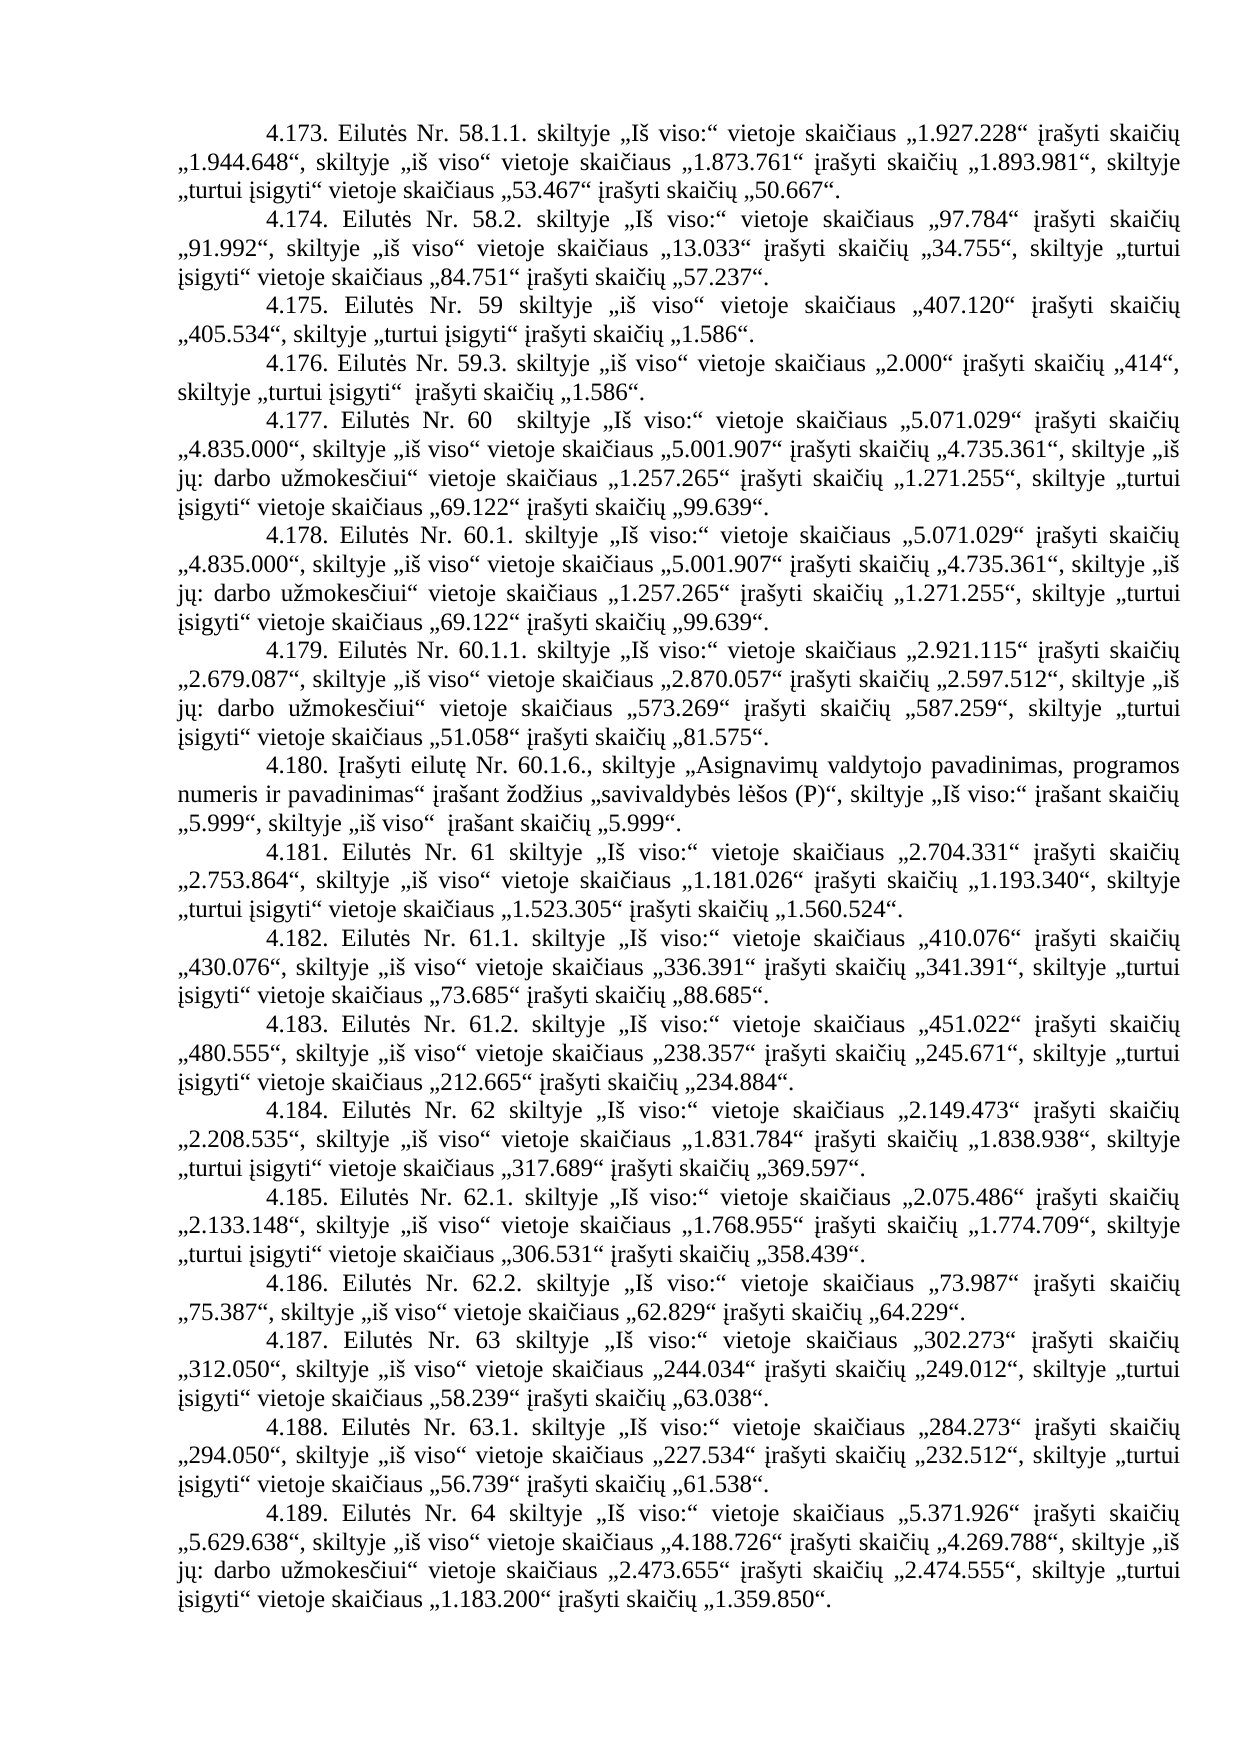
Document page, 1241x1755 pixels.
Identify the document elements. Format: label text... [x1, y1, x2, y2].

text 4.176. Eilutės Nr. 59.3. skiltyje „iš viso“ vietoje skaičiaus „2.000“ įrašyti skaičių „414“, skiltyje „turtui įsigyti“ įrašyti skaičių „1.586“. [177, 348, 1181, 406]
text 4.175. Eilutės Nr. 59 skiltyje „iš viso“ vietoje skaičiaus „407.120“ įrašyti skaičių „405.534“, skiltyje „turtui įsigyti“ įrašyti skaičių „1.586“. [177, 291, 1181, 348]
text 4.188. Eilutės Nr. 63.1. skiltyje „Iš viso:“ vietoje skaičiaus „284.273“ įrašyti skaičių „294.050“, skiltyje „iš viso“ vietoje skaičiaus „227.534“ įrašyti skaičių „232.512“, skiltyje „turtui įsigyti“ vietoje skaičiaus „56.739“ įrašyti skaičių „61.538“. [177, 1412, 1181, 1498]
text 4.183. Eilutės Nr. 61.2. skiltyje „Iš viso:“ vietoje skaičiaus „451.022“ įrašyti skaičių „480.555“, skiltyje „iš viso“ vietoje skaičiaus „238.357“ įrašyti skaičių „245.671“, skiltyje „turtui įsigyti“ vietoje skaičiaus „212.665“ įrašyti skaičių „234.884“. [177, 1009, 1181, 1096]
text 4.179. Eilutės Nr. 60.1.1. skiltyje „Iš viso:“ vietoje skaičiaus „2.921.115“ įrašyti skaičių „2.679.087“, skiltyje „iš viso“ vietoje skaičiaus „2.870.057“ įrašyti skaičių „2.597.512“, skiltyje „iš jų: darbo užmokesčiui“ vietoje skaičiaus „573.269“ įrašyti skaičių „587.259“, skiltyje „turtui įsigyti“ vietoje skaičiaus „51.058“ įrašyti skaičių „81.575“. [177, 636, 1181, 751]
text 4.180. Įrašyti eilutę Nr. 60.1.6., skiltyje „Asignavimų valdytojo pavadinimas, programos numeris ir pavadinimas“ įrašant žodžius „savivaldybės lėšos (P)“, skiltyje „Iš viso:“ įrašant skaičių „5.999“, skiltyje „iš viso“ įrašant skaičių „5.999“. [177, 751, 1181, 837]
text 4.185. Eilutės Nr. 62.1. skiltyje „Iš viso:“ vietoje skaičiaus „2.075.486“ įrašyti skaičių „2.133.148“, skiltyje „iš viso“ vietoje skaičiaus „1.768.955“ įrašyti skaičių „1.774.709“, skiltyje „turtui įsigyti“ vietoje skaičiaus „306.531“ įrašyti skaičių „358.439“. [177, 1182, 1181, 1268]
text 4.174. Eilutės Nr. 58.2. skiltyje „Iš viso:“ vietoje skaičiaus „97.784“ įrašyti skaičių „91.992“, skiltyje „iš viso“ vietoje skaičiaus „13.033“ įrašyti skaičių „34.755“, skiltyje „turtui įsigyti“ vietoje skaičiaus „84.751“ įrašyti skaičių „57.237“. [177, 204, 1181, 291]
text 4.184. Eilutės Nr. 62 skiltyje „Iš viso:“ vietoje skaičiaus „2.149.473“ įrašyti skaičių „2.208.535“, skiltyje „iš viso“ vietoje skaičiaus „1.831.784“ įrašyti skaičių „1.838.938“, skiltyje „turtui įsigyti“ vietoje skaičiaus „317.689“ įrašyti skaičių „369.597“. [177, 1096, 1181, 1182]
text 4.177. Eilutės Nr. 60 skiltyje „Iš viso:“ vietoje skaičiaus „5.071.029“ įrašyti skaičių „4.835.000“, skiltyje „iš viso“ vietoje skaičiaus „5.001.907“ įrašyti skaičių „4.735.361“, skiltyje „iš jų: darbo užmokesčiui“ vietoje skaičiaus „1.257.265“ įrašyti skaičių „1.271.255“, skiltyje „turtui įsigyti“ vietoje skaičiaus „69.122“ įrašyti skaičių „99.639“. [177, 406, 1181, 521]
text 4.189. Eilutės Nr. 64 skiltyje „Iš viso:“ vietoje skaičiaus „5.371.926“ įrašyti skaičių „5.629.638“, skiltyje „iš viso“ vietoje skaičiaus „4.188.726“ įrašyti skaičių „4.269.788“, skiltyje „iš jų: darbo užmokesčiui“ vietoje skaičiaus „2.473.655“ įrašyti skaičių „2.474.555“, skiltyje „turtui įsigyti“ vietoje skaičiaus „1.183.200“ įrašyti skaičių „1.359.850“. [177, 1498, 1181, 1613]
text 4.182. Eilutės Nr. 61.1. skiltyje „Iš viso:“ vietoje skaičiaus „410.076“ įrašyti skaičių „430.076“, skiltyje „iš viso“ vietoje skaičiaus „336.391“ įrašyti skaičių „341.391“, skiltyje „turtui įsigyti“ vietoje skaičiaus „73.685“ įrašyti skaičių „88.685“. [177, 923, 1181, 1009]
text 4.181. Eilutės Nr. 61 skiltyje „Iš viso:“ vietoje skaičiaus „2.704.331“ įrašyti skaičių „2.753.864“, skiltyje „iš viso“ vietoje skaičiaus „1.181.026“ įrašyti skaičių „1.193.340“, skiltyje „turtui įsigyti“ vietoje skaičiaus „1.523.305“ įrašyti skaičių „1.560.524“. [177, 837, 1181, 923]
text 4.186. Eilutės Nr. 62.2. skiltyje „Iš viso:“ vietoje skaičiaus „73.987“ įrašyti skaičių „75.387“, skiltyje „iš viso“ vietoje skaičiaus „62.829“ įrašyti skaičių „64.229“. [177, 1268, 1181, 1326]
text 4.173. Eilutės Nr. 58.1.1. skiltyje „Iš viso:“ vietoje skaičiaus „1.927.228“ įrašyti skaičių „1.944.648“, skiltyje „iš viso“ vietoje skaičiaus „1.873.761“ įrašyti skaičių „1.893.981“, skiltyje „turtui įsigyti“ vietoje skaičiaus „53.467“ įrašyti skaičių „50.667“. [177, 118, 1181, 204]
text 4.187. Eilutės Nr. 63 skiltyje „Iš viso:“ vietoje skaičiaus „302.273“ įrašyti skaičių „312.050“, skiltyje „iš viso“ vietoje skaičiaus „244.034“ įrašyti skaičių „249.012“, skiltyje „turtui įsigyti“ vietoje skaičiaus „58.239“ įrašyti skaičių „63.038“. [177, 1326, 1181, 1412]
text 4.178. Eilutės Nr. 60.1. skiltyje „Iš viso:“ vietoje skaičiaus „5.071.029“ įrašyti skaičių „4.835.000“, skiltyje „iš viso“ vietoje skaičiaus „5.001.907“ įrašyti skaičių „4.735.361“, skiltyje „iš jų: darbo užmokesčiui“ vietoje skaičiaus „1.257.265“ įrašyti skaičių „1.271.255“, skiltyje „turtui įsigyti“ vietoje skaičiaus „69.122“ įrašyti skaičių „99.639“. [177, 521, 1181, 636]
